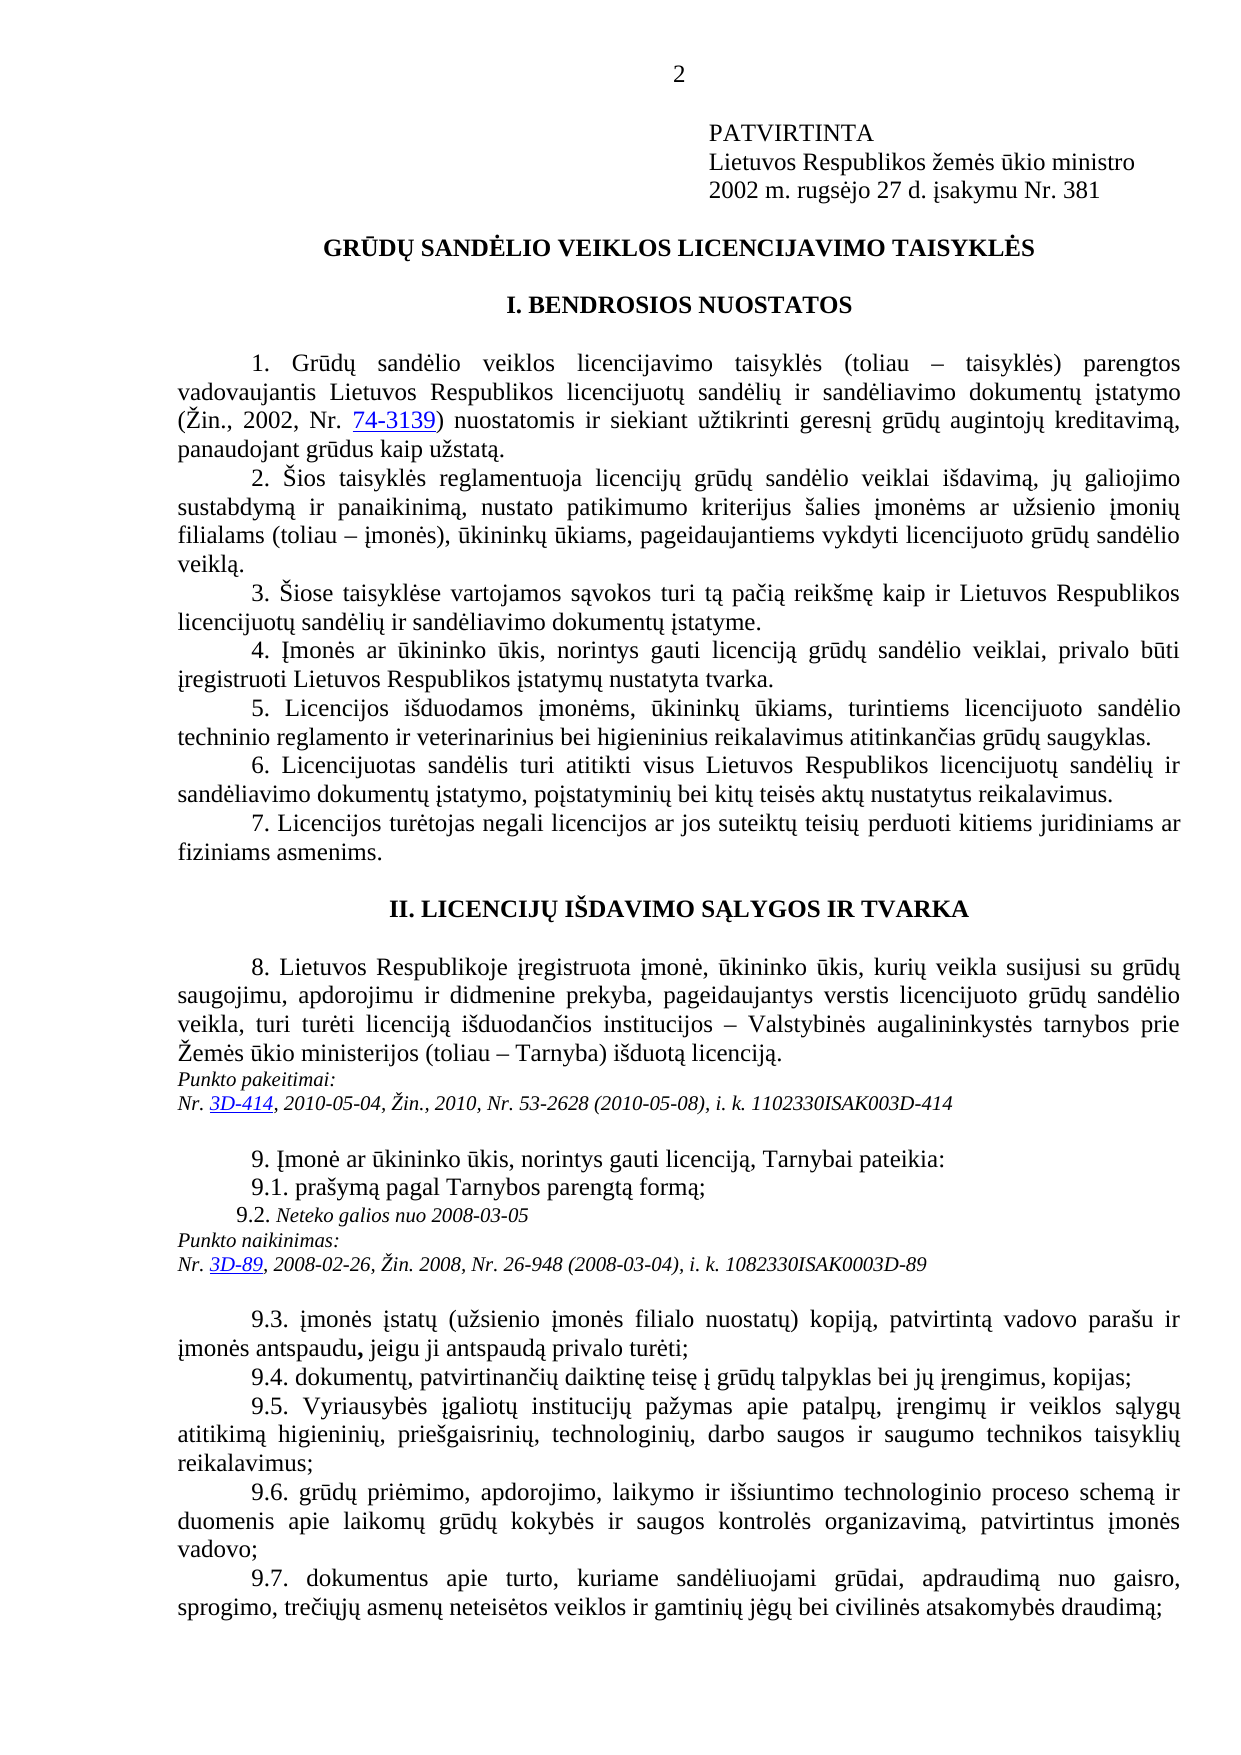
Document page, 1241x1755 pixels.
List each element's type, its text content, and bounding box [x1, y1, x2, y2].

text Nr. 3D-89, 2008-02-26, Žin. 2008, Nr. 26-948 (2008-03-04), i. k. 1082330ISAK0003D-89 [177, 1252, 1181, 1276]
text GRŪDŲ SANDĖLIO VEIKLOS LICENCIJAVIMO TAISYKLĖS [177, 233, 1181, 262]
text 9.4. dokumentų, patvirtinančių daiktinę teisę į grūdų talpyklas bei jų įrengimus, kopijas; [177, 1362, 1181, 1391]
text Lietuvos Respublikos žemės ūkio ministro [177, 147, 1181, 176]
text 9. Įmonė ar ūkininko ūkis, norintys gauti licenciją, Tarnybai pateikia: [177, 1144, 1181, 1172]
text 4. Įmonės ar ūkininko ūkis, norintys gauti licenciją grūdų sandėlio veiklai, privalo būti įregistruoti Lietuvos Respublikos įstatymų nustatyta tvarka. [177, 636, 1181, 693]
text 5. Licencijos išduodamos įmonėms, ūkininkų ūkiams, turintiems licencijuoto sandėlio techninio reglamento ir veterinarinius bei higieninius reikalavimus atitinkančias grūdų saugyklas. [177, 693, 1181, 751]
text Punkto naikinimas: [177, 1228, 1181, 1252]
text 1. Grūdų sandėlio veiklos licencijavimo taisyklės (toliau – taisyklės) parengtos vadovaujantis Lietuvos Respublikos licencijuotų sandėlių ir sandėliavimo dokumentų įstatymo (Žin., 2002, Nr. 74-3139) nuostatomis ir siekiant užtikrinti geresnį grūdų augintojų kreditavimą, panaudojant grūdus kaip užstatą. [177, 348, 1181, 463]
text Nr. 3D-414, 2010-05-04, Žin., 2010, Nr. 53-2628 (2010-05-08), i. k. 1102330ISAK003D-414 [177, 1091, 1181, 1115]
text 2. Šios taisyklės reglamentuoja licencijų grūdų sandėlio veiklai išdavimą, jų galiojimo sustabdymą ir panaikinimą, nustato patikimumo kriterijus šalies įmonėms ar užsienio įmonių filialams (toliau – įmonės), ūkininkų ūkiams, pageidaujantiems vykdyti licencijuoto grūdų sandėlio veiklą. [177, 463, 1181, 578]
text 7. Licencijos turėtojas negali licencijos ar jos suteiktų teisių perduoti kitiems juridiniams ar fiziniams asmenims. [177, 808, 1181, 866]
text Punkto pakeitimai: [177, 1067, 1181, 1091]
text 9.3. įmonės įstatų (užsienio įmonės filialo nuostatų) kopiją, patvirtintą vadovo parašu ir įmonės antspaudu, jeigu ji antspaudą privalo turėti; [177, 1304, 1181, 1362]
text 6. Licencijuotas sandėlis turi atitikti visus Lietuvos Respublikos licencijuotų sandėlių ir sandėliavimo dokumentų įstatymo, poįstatyminių bei kitų teisės aktų nustatytus reikalavimus. [177, 751, 1181, 808]
text 9.2. Neteko galios nuo 2008-03-05 [177, 1201, 1181, 1228]
text 9.6. grūdų priėmimo, apdorojimo, laikymo ir išsiuntimo technologinio proceso schemą ir duomenis apie laikomų grūdų kokybės ir saugos kontrolės organizavimą, patvirtintus įmonės vadovo; [177, 1477, 1181, 1563]
text 9.1. prašymą pagal Tarnybos parengtą formą; [177, 1172, 1181, 1201]
text 3. Šiose taisyklėse vartojamos sąvokos turi tą pačią reikšmę kaip ir Lietuvos Respublikos licencijuotų sandėlių ir sandėliavimo dokumentų įstatyme. [177, 578, 1181, 636]
text I. BENDROSIOS NUOSTATOS [177, 291, 1181, 319]
text 9.7. dokumentus apie turto, kuriame sandėliuojami grūdai, apdraudimą nuo gaisro, sprogimo, trečiųjų asmenų neteisėtos veiklos ir gamtinių jėgų bei civilinės atsakomybės draudimą; [177, 1563, 1181, 1621]
text 8. Lietuvos Respublikoje įregistruota įmonė, ūkininko ūkis, kurių veikla susijusi su grūdų saugojimu, apdorojimu ir didmenine prekyba, pageidaujantys verstis licencijuoto grūdų sandėlio veikla, turi turėti licenciją išduodančios institucijos – Valstybinės augalininkystės tarnybos prie Žemės ūkio ministerijos (toliau – Tarnyba) išduotą licenciją. [177, 952, 1181, 1067]
text 2002 m. rugsėjo 27 d. įsakymu Nr. 381 [177, 176, 1181, 204]
text 9.5. Vyriausybės įgaliotų institucijų pažymas apie patalpų, įrengimų ir veiklos sąlygų atitikimą higieninių, priešgaisrinių, technologinių, darbo saugos ir saugumo technikos taisyklių reikalavimus; [177, 1391, 1181, 1477]
text II. LICENCIJŲ IŠDAVIMO SĄLYGOS IR TVARKA [177, 894, 1181, 923]
text PATVIRTINTA [709, 118, 1181, 147]
